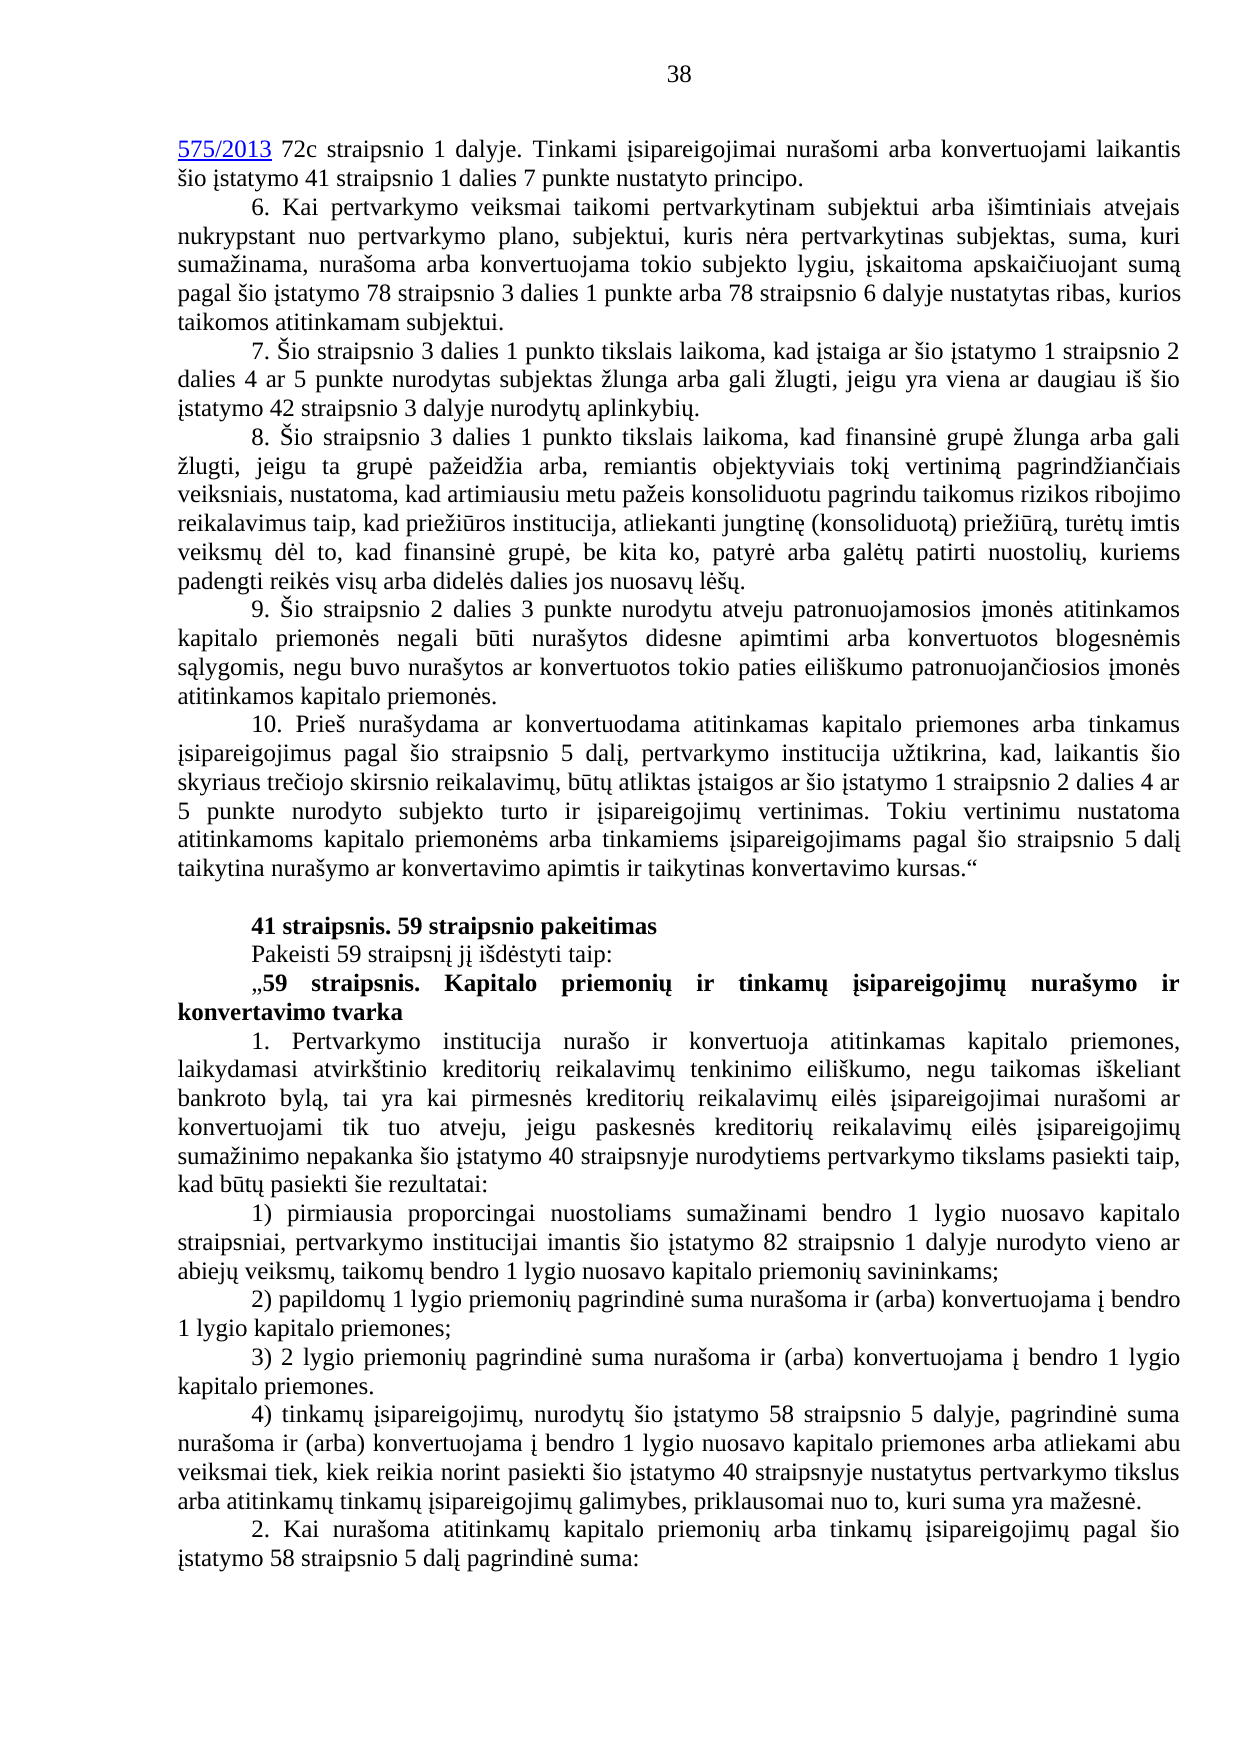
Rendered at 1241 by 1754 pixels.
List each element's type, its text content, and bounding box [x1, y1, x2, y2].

text 4) tinkamų įsipareigojimų, nurodytų šio įstatymo 58 straipsnio 5 dalyje, pagrindinė suma nurašoma ir (arba) konvertuojama į bendro 1 lygio nuosavo kapitalo priemones arba atliekami abu veiksmai tiek, kiek reikia norint pasiekti šio įstatymo 40 straipsnyje nustatytus pertvarkymo tikslus arba atitinkamų tinkamų įsipareigojimų galimybes, priklausomai nuo to, kuri suma yra mažesnė. [177, 1399, 1181, 1514]
text 6. Kai pertvarkymo veiksmai taikomi pertvarkytinam subjektui arba išimtiniais atvejais nukrypstant nuo pertvarkymo plano, subjektui, kuris nėra pertvarkytinas subjektas, suma, kuri sumažinama, nurašoma arba konvertuojama tokio subjekto lygiu, įskaitoma apskaičiuojant sumą pagal šio įstatymo 78 straipsnio 3 dalies 1 punkte arba 78 straipsnio 6 dalyje nustatytas ribas, kurios taikomos atitinkamam subjektui. [177, 192, 1181, 336]
text 2. Kai nurašoma atitinkamų kapitalo priemonių arba tinkamų įsipareigojimų pagal šio įstatymo 58 straipsnio 5 dalį pagrindinė suma: [177, 1514, 1181, 1572]
text 9. Šio straipsnio 2 dalies 3 punkte nurodytu atveju patronuojamosios įmonės atitinkamos kapitalo priemonės negali būti nurašytos didesne apimtimi arba konvertuotos blogesnėmis sąlygomis, negu buvo nurašytos ar konvertuotos tokio paties eiliškumo patronuojančiosios įmonės atitinkamos kapitalo priemonės. [177, 594, 1181, 709]
text 1. Pertvarkymo institucija nurašo ir konvertuoja atitinkamas kapitalo priemones, laikydamasi atvirkštinio kreditorių reikalavimų tenkinimo eiliškumo, negu taikomas iškeliant bankroto bylą, tai yra kai pirmesnės kreditorių reikalavimų eilės įsipareigojimai nurašomi ar konvertuojami tik tuo atveju, jeigu paskesnės kreditorių reikalavimų eilės įsipareigojimų sumažinimo nepakanka šio įstatymo 40 straipsnyje nurodytiems pertvarkymo tikslams pasiekti taip, kad būtų pasiekti šie rezultatai: [177, 1026, 1181, 1198]
text 8. Šio straipsnio 3 dalies 1 punkto tikslais laikoma, kad finansinė grupė žlunga arba gali žlugti, jeigu ta grupė pažeidžia arba, remiantis objektyviais tokį vertinimą pagrindžiančiais veiksniais, nustatoma, kad artimiausiu metu pažeis konsoliduotu pagrindu taikomus rizikos ribojimo reikalavimus taip, kad priežiūros institucija, atliekanti jungtinę (konsoliduotą) priežiūrą, turėtų imtis veiksmų dėl to, kad finansinė grupė, be kita ko, patyrė arba galėtų patirti nuostolių, kuriems padengti reikės visų arba didelės dalies jos nuosavų lėšų. [177, 422, 1181, 594]
text „59 straipsnis. Kapitalo priemonių ir tinkamų įsipareigojimų nurašymo ir konvertavimo tvarka [177, 968, 1181, 1026]
text Pakeisti 59 straipsnį jį išdėstyti taip: [177, 939, 1181, 968]
text 575/2013 72c straipsnio 1 dalyje. Tinkami įsipareigojimai nurašomi arba konvertuojami laikantis šio įstatymo 41 straipsnio 1 dalies 7 punkte nustatyto principo. [177, 134, 1181, 192]
text 1) pirmiausia proporcingai nuostoliams sumažinami bendro 1 lygio nuosavo kapitalo straipsniai, pertvarkymo institucijai imantis šio įstatymo 82 straipsnio 1 dalyje nurodyto vieno ar abiejų veiksmų, taikomų bendro 1 lygio nuosavo kapitalo priemonių savininkams; [177, 1198, 1181, 1284]
text 2) papildomų 1 lygio priemonių pagrindinė suma nurašoma ir (arba) konvertuojama į bendro 1 lygio kapitalo priemones; [177, 1284, 1181, 1342]
text 41 straipsnis. 59 straipsnio pakeitimas [177, 911, 1181, 939]
text 7. Šio straipsnio 3 dalies 1 punkto tikslais laikoma, kad įstaiga ar šio įstatymo 1 straipsnio 2 dalies 4 ar 5 punkte nurodytas subjektas žlunga arba gali žlugti, jeigu yra viena ar daugiau iš šio įstatymo 42 straipsnio 3 dalyje nurodytų aplinkybių. [177, 336, 1181, 422]
text 3) 2 lygio priemonių pagrindinė suma nurašoma ir (arba) konvertuojama į bendro 1 lygio kapitalo priemones. [177, 1342, 1181, 1399]
text 10. Prieš nurašydama ar konvertuodama atitinkamas kapitalo priemones arba tinkamus įsipareigojimus pagal šio straipsnio 5 dalį, pertvarkymo institucija užtikrina, kad, laikantis šio skyriaus trečiojo skirsnio reikalavimų, būtų atliktas įstaigos ar šio įstatymo 1 straipsnio 2 dalies 4 ar 5 punkte nurodyto subjekto turto ir įsipareigojimų vertinimas. Tokiu vertinimu nustatoma atitinkamoms kapitalo priemonėms arba tinkamiems įsipareigojimams pagal šio straipsnio 5 dalį taikytina nurašymo ar konvertavimo apimtis ir taikytinas konvertavimo kursas.“ [177, 709, 1181, 882]
